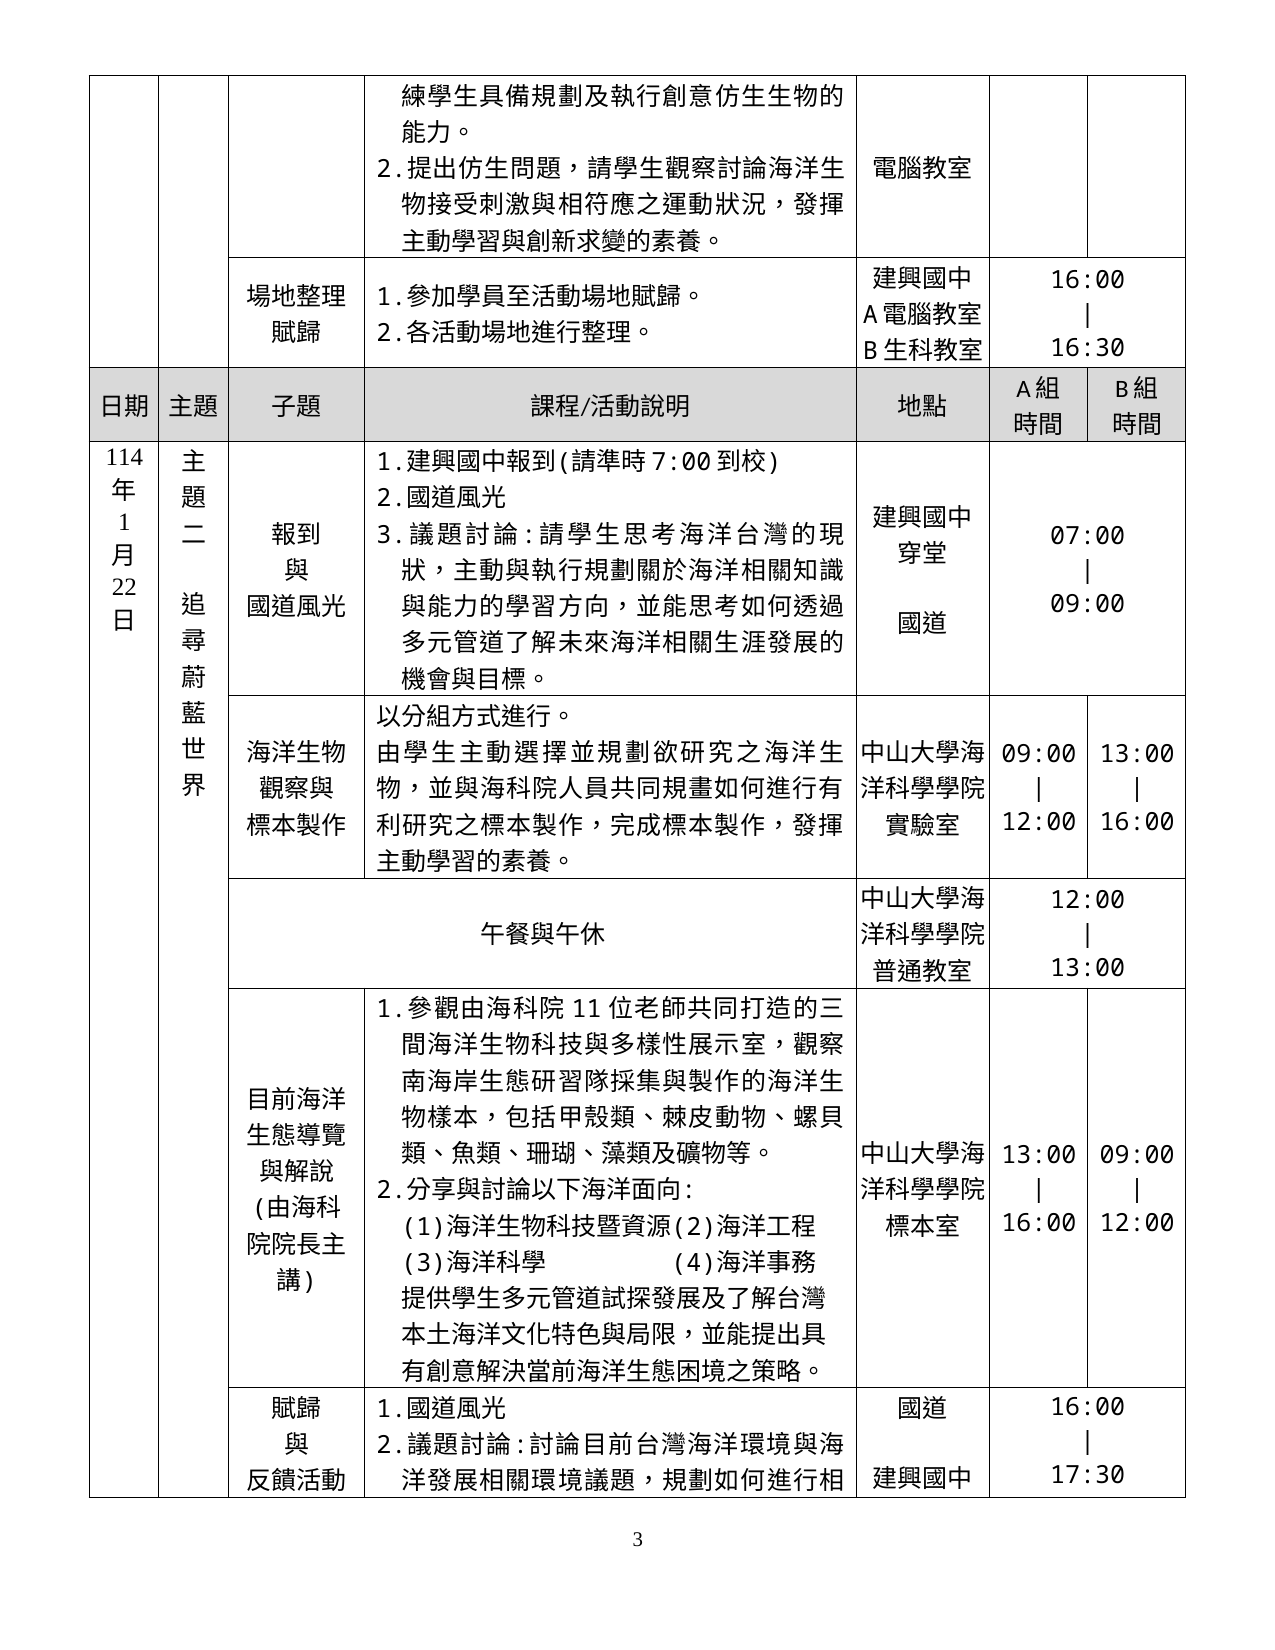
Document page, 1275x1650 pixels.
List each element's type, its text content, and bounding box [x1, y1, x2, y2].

table_cell 09:00 | 12:00 [990, 696, 1087, 878]
table_cell 賦歸 與 反饋活動 [229, 1388, 364, 1497]
table_cell 中山大學海洋科學學院標本室 [857, 989, 989, 1387]
table_cell 1.國道風光 2.議題討論:討論目前台灣海洋環境與海洋發展相關環境議題，規劃如何進行相 [365, 1388, 856, 1497]
table_cell 1.參加學員至活動場地賦歸。 2.各活動場地進行整理。 [365, 258, 856, 367]
table_cell 主 題 二 追 尋 蔚 藍 世 界 [159, 442, 228, 1497]
table_cell 主題 [159, 368, 228, 441]
table_cell 海洋生物觀察與 標本製作 [229, 696, 364, 878]
table_cell 練學生具備規劃及執行創意仿生生物的能力。 2.提出仿生問題，請學生觀察討論海洋生物接受刺激與相符應之運動狀況，發揮主動學習與創新求變的素養。 [365, 76, 856, 257]
table_cell 中山大學海洋科學學院 普通教室 [857, 879, 989, 987]
table_cell 13:00 | 16:00 [990, 989, 1087, 1387]
table_cell 日期 [90, 368, 158, 441]
table_cell 報到 與 國道風光 [229, 442, 364, 695]
table_cell 以分組方式進行。 由學生主動選擇並規劃欲研究之海洋生物，並與海科院人員共同規畫如何進行有利研究之標本製作，完成標本製作，發揮主動學習的素養。 [365, 696, 856, 878]
table_cell 13:00 | 16:00 [1088, 696, 1185, 878]
table_cell 16:00 | 17:30 [990, 1388, 1185, 1497]
table_cell 子題 [229, 368, 364, 441]
table_cell [90, 76, 158, 367]
table_cell 地點 [857, 368, 989, 441]
table_cell 1.建興國中報到(請準時7:00到校) 2.國道風光 3.議題討論:請學生思考海洋台灣的現狀，主動與執行規劃關於海洋相關知識與能力的學習方向，並能思考如何透過多元管道了解未來海洋相關生涯發展的機會與目標。 [365, 442, 856, 695]
table_cell 114 年 1 月 22 日 [90, 442, 158, 1497]
table_cell 課程/活動說明 [365, 368, 856, 441]
table_cell B組 時間 [1088, 368, 1185, 441]
table_cell [159, 76, 228, 367]
table_cell A組 時間 [990, 368, 1087, 441]
table_cell [990, 76, 1087, 257]
table_cell 16:00 | 16:30 [990, 258, 1185, 367]
table_cell 中山大學海洋科學學院 實驗室 [857, 696, 989, 878]
table_cell 建興國中 穿堂 國道 [857, 442, 989, 695]
table_cell 場地整理 賦歸 [229, 258, 364, 367]
table_cell 09:00 | 12:00 [1088, 989, 1185, 1387]
table_cell 國道 建興國中 [857, 1388, 989, 1497]
table_cell 目前海洋生態導覽與解說 (由海科院院長主講) [229, 989, 364, 1387]
table_cell 電腦教室 [857, 76, 989, 257]
table_cell [229, 76, 364, 257]
table_cell 建興國中 A電腦教室 B 生科教室 [857, 258, 989, 367]
table_cell 1.參觀由海科院11位老師共同打造的三間海洋生物科技與多樣性展示室，觀察南海岸生態研習隊採集與製作的海洋生物樣本，包括甲殼類、棘皮動物、螺貝類、魚類、珊瑚、藻類及礦物等。 2.分享與討論以下海洋面向: (1)海洋生物科技暨資源(2)海洋工程 (3)海洋科學 (4)海洋事務 提供學生多元管道試探發展及了解台灣本土海洋文化特色與局限，並能提出具有創意解決當前海洋生態困境之策略。 [365, 989, 856, 1387]
table_cell 07:00 | 09:00 [990, 442, 1185, 695]
table_cell 午餐與午休 [229, 879, 856, 987]
table_cell 12:00 | 13:00 [990, 879, 1185, 987]
table_cell [1088, 76, 1185, 257]
